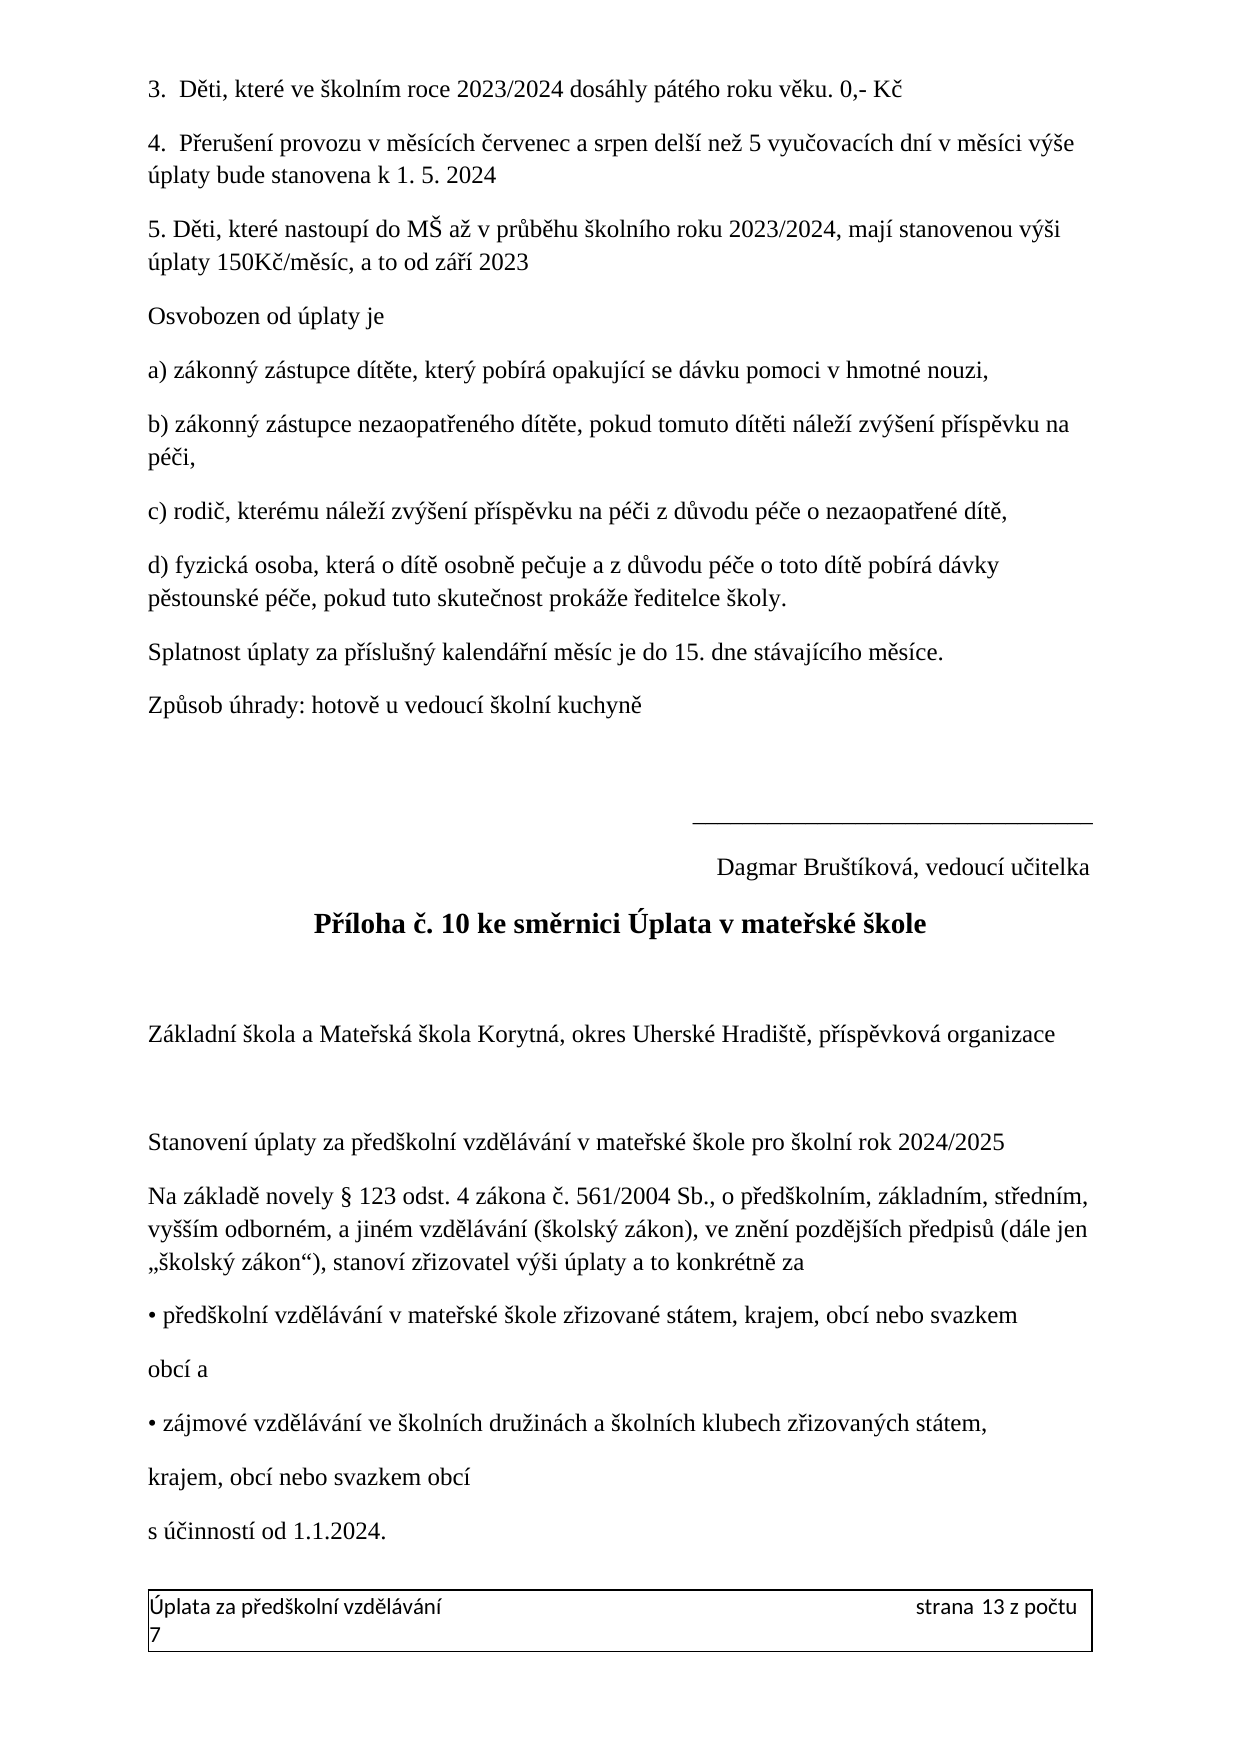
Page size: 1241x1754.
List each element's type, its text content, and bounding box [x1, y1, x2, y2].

text obcí a [148, 1354, 1093, 1383]
text Splatnost úplaty za příslušný kalendářní měsíc je do 15. dne stávajícího měsíce. [148, 637, 1093, 665]
text Základní škola a Mateřská škola Korytná, okres Uherské Hradiště, příspěvková organizace [148, 1019, 1093, 1048]
text • předškolní vzdělávání v mateřské škole zřizované státem, krajem, obcí nebo svazkem [148, 1301, 1093, 1329]
text Na základě novely § 123 odst. 4 zákona č. 561/2004 Sb., o předškolním, základním, středním, vyšším odborném, a jiném vzdělávání (školský zákon), ve znění pozdějších předpisů (dále jen „školský zákon“), stanoví zřizovatel výši úplaty a to konkrétně za [148, 1181, 1093, 1276]
text Příloha č. 10 ke směrnici Úplata v mateřské škole [148, 906, 1093, 939]
text 3. Děti, které ve školním roce 2023/2024 dosáhly pátého roku věku. 0,- Kč [148, 74, 1093, 102]
text 5. Děti, které nastoupí do MŠ až v průběhu školního roku 2023/2024, mají stanovenou výši úplaty 150Kč/měsíc, a to od září 2023 [148, 214, 1093, 276]
text c) rodič, kterému náleží zvýšení příspěvku na péči z důvodu péče o nezaopatřené dítě, [148, 496, 1093, 525]
text b) zákonný zástupce nezaopatřeného dítěte, pokud tomuto dítěti náleží zvýšení příspěvku na péči, [148, 409, 1093, 471]
text ________________________________ [148, 798, 1093, 827]
text Stanovení úplaty za předškolní vzdělávání v mateřské škole pro školní rok 2024/2025 [148, 1127, 1093, 1156]
text Osvobozen od úplaty je [148, 301, 1093, 330]
text krajem, obcí nebo svazkem obcí [148, 1462, 1093, 1491]
text a) zákonný zástupce dítěte, který pobírá opakující se dávku pomoci v hmotné nouzi, [148, 355, 1093, 384]
text Způsob úhrady: hotově u vedoucí školní kuchyně [148, 691, 1093, 719]
text • zájmové vzdělávání ve školních družinách a školních klubech zřizovaných státem, [148, 1408, 1093, 1437]
text s účinností od 1.1.2024. [148, 1516, 1093, 1545]
text 4. Přerušení provozu v měsících červenec a srpen delší než 5 vyučovacích dní v měsíci výše úplaty bude stanovena k 1. 5. 2024 [148, 128, 1093, 189]
text d) fyzická osoba, která o dítě osobně pečuje a z důvodu péče o toto dítě pobírá dávky pěstounské péče, pokud tuto skutečnost prokáže ředitelce školy. [148, 550, 1093, 612]
text Dagmar Bruštíková, vedoucí učitelka [148, 852, 1093, 881]
